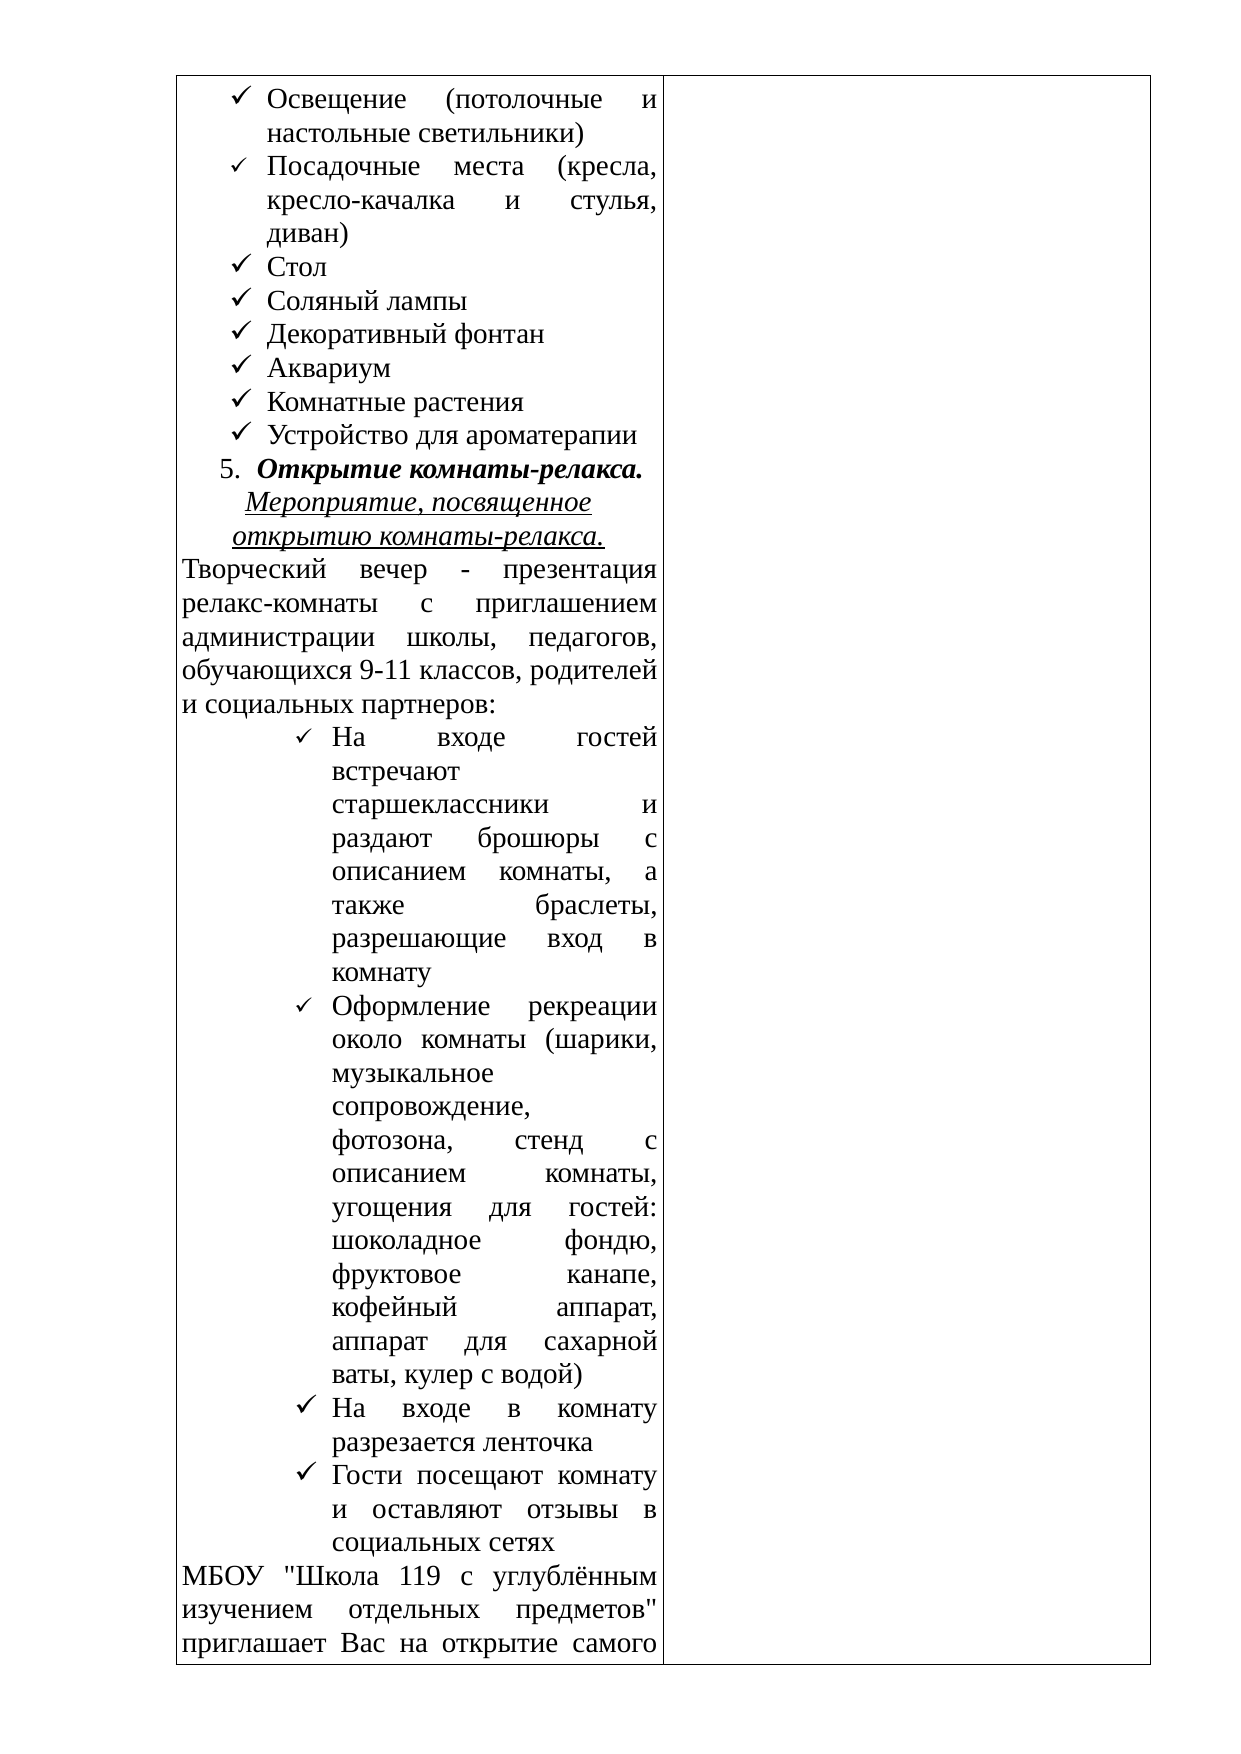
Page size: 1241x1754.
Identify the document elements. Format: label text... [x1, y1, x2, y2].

table_cell 1. Изучение историй создания комнат-релакса. Поиск необходимой информации для правильного создания комнаты-релакса, определение пользы комнаты-релакса, выявление преимуществ для школы. Изучение литературы по дизайну релакс-комнаты консультация с дизайнером, создание дизайна, составление сметы, поиск социальных партнёров. составление различных вариантов дизайнов и выбор наилучшего из них, составление примерного дизайна. Подготовка (строительные работы) комнаты. выбор подходящих строительных материалов, разрешённых для школьных помещений. (материалы должны быть гипоаллергенными, иметь сертификат, подтверждающий соответствие требованиям санитарных и гигиенических норм, а также требованиям пожарной безопасности, экологически чистые материалы, устойчивы к механическим повреждениям) Подбор допустимых растений для эстетического оформления комнаты (гипоаллергенные, не ядовитые, не требующие трудного ухода) Оформление комнаты. Освещение (потолочные и настольные светильники) Посадочные места (кресла, кресло-качалка и стулья, диван) Стол Соляный лампы Декоративный фонтан Аквариум Комнатные растения Устройство для ароматерапии Открытие комнаты-релакса. Мероприятие, посвященное открытию комнаты-релакса. Творческий вечер - презентация релакс-комнаты с приглашением администрации школы, педагогов, обучающихся 9-11 классов, родителей и социальных партнеров: На входе гостей встречают старшеклассники и раздают брошюры с описанием комнаты, а также браслеты, разрешающие вход в комнату Оформление рекреации около комнаты (шарики, музыкальное сопровождение, фотозона, стенд с описанием комнаты, угощения для гостей: шоколадное фондю, фруктовое канапе, кофейный аппарат, аппарат для сахарной ваты, кулер с водой) На входе в комнату разрезается ленточка Гости посещают комнату и оставляют отзывы в социальных сетях МБОУ "Школа 119 с углублённым изучением отдельных предметов" приглашает Вас на открытие самого необыкновенного кабинета нашей школы, а именно «комнаты-релакса»! Такого ещё никогда не было! Необходимо взять с собой только хорошее настроение и лучезарную улыбку. Вас ждут: необычные угощения, самые весёлые ведущие мероприятия, красивая и яркая фотозона, интересные конкурсы, а также симфоническое музыкальное сопровождение. Присоединяйтесь к нашей группе в ВК https://vk.com/public203327200, где мы будем проводить прямой эфир с открытия, но если Вы не успеваете посетить нашу комнату и посмотреть прямой эфир, предлагаем Вам насладиться красотой и разнообразием растений, а также необычным дизайном и мега-крутой презентацией комнаты в нашей группе. [177, 76, 663, 1664]
table_cell [664, 76, 1150, 1664]
